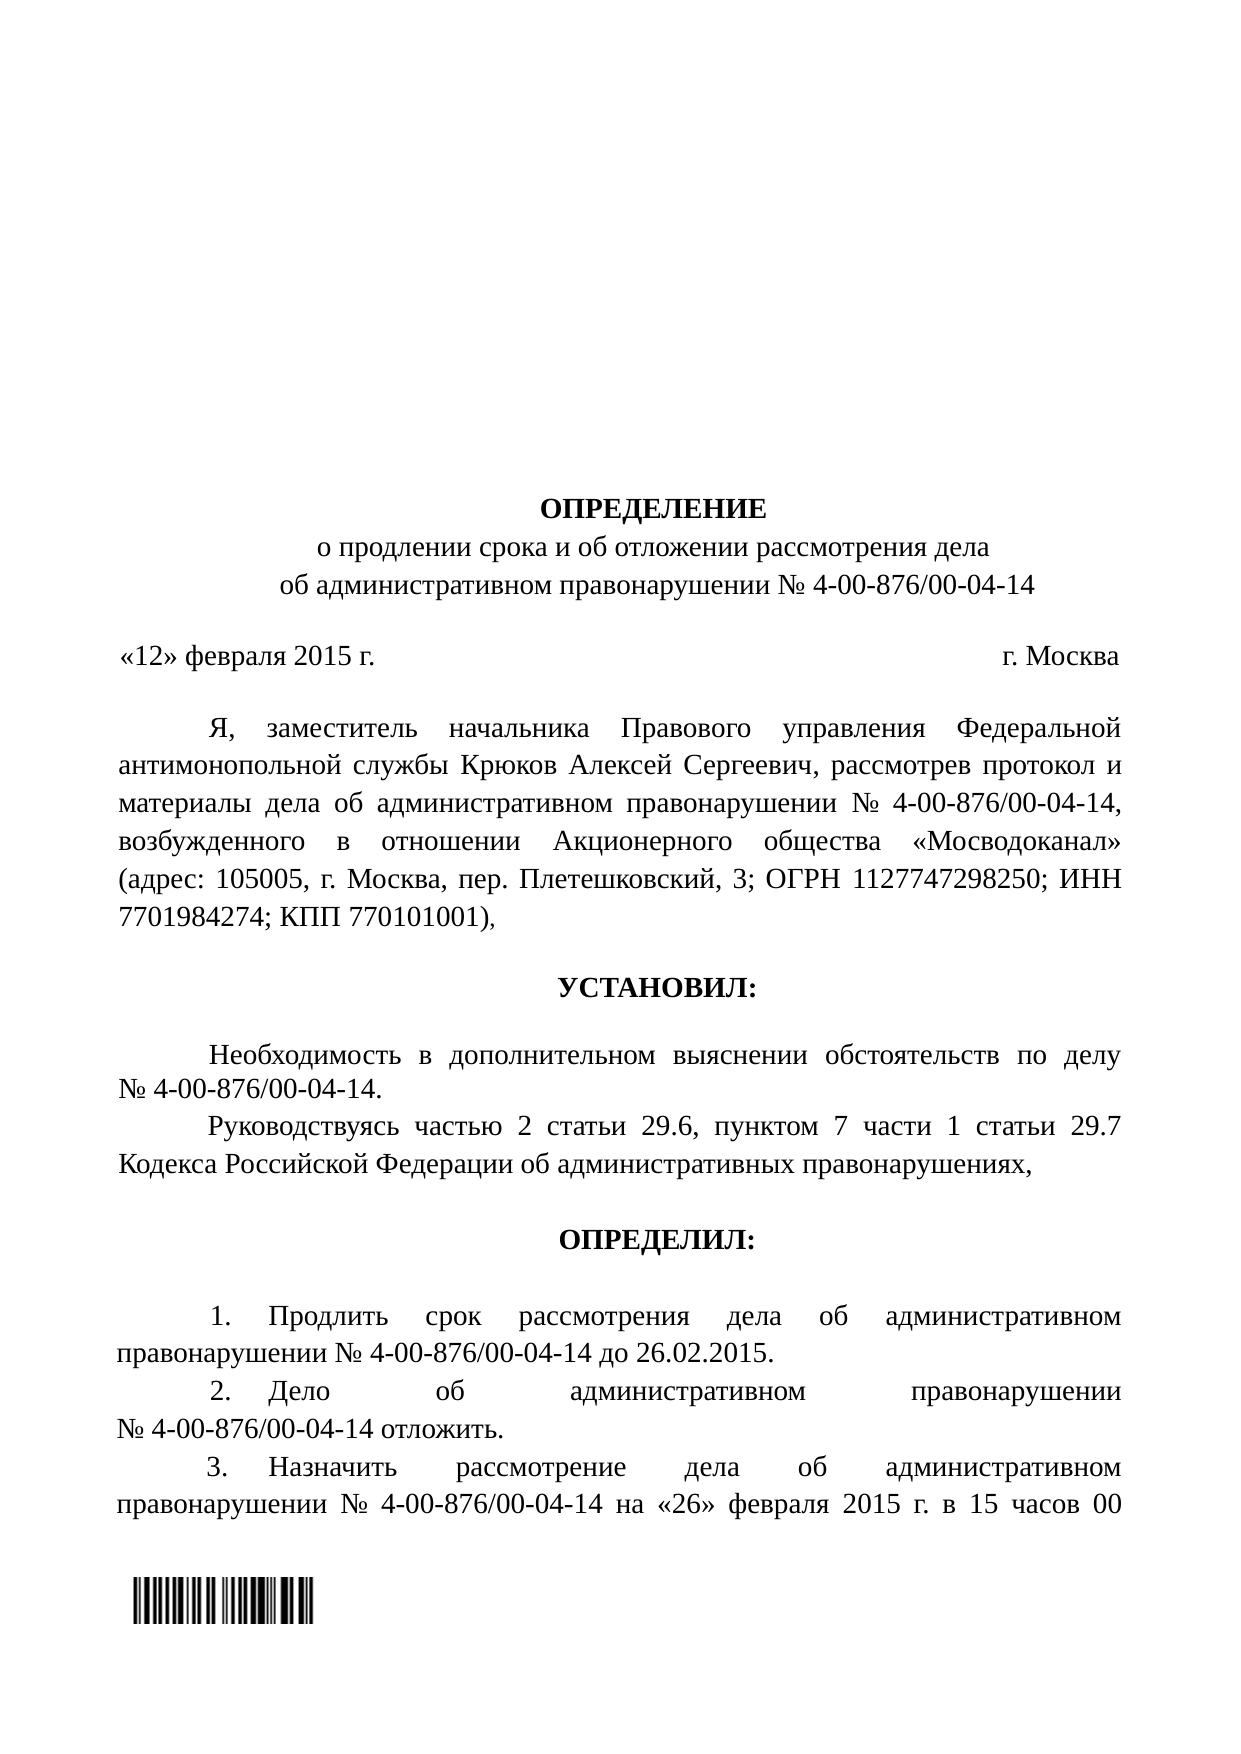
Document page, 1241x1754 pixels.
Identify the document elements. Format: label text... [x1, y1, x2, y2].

text «12» февраля 2015 г. г. Москва [119, 638, 1122, 672]
text ОПРЕДЕЛЕНИЕ [118, 487, 1122, 525]
list Дело об административном правонарушении № 4-00-876/00-04-14 отложить. [116, 1369, 1122, 1444]
text Я, заместитель начальника Правового управления Федеральной антимонопольной службы Крюков Алексей Сергеевич, рассмотрев протокол и материалы дела об административном правонарушении № 4-00-876/00-04-14, возбужденного в отношении Акционерного общества «Мосводоканал» (адрес: 105005, г. Москва, пер. Плетешковский, 3; ОГРН 1127747298250; ИНН 7701984274; КПП 770101001), [118, 705, 1122, 932]
text о продлении срока и об отложении рассмотрения дела [118, 525, 1122, 563]
text ОПРЕДЕЛИЛ: [118, 1218, 1122, 1256]
list Продлить срок рассмотрения дела об административном правонарушении № 4-00-876/00-04-14 до 26.02.2015. [116, 1293, 1122, 1369]
list Назначить рассмотрение дела об административном правонарушении № 4-00-876/00-04-14 на «26» февраля 2015 г. в 15 часов 00 [116, 1444, 1122, 1520]
picture [118, 1577, 331, 1624]
text об административном правонарушении № 4-00-876/00-04-14 [118, 563, 1122, 601]
text Необходимость в дополнительном выяснении обстоятельств по делу № 4-00-876/00-04-14. [118, 1037, 1122, 1104]
text УСТАНОВИЛ: [118, 970, 1122, 1004]
text Руководствуясь частью 2 статьи 29.6, пунктом 7 части 1 статьи 29.7 Кодекса Российской Федерации об административных правонарушениях, [118, 1104, 1122, 1180]
